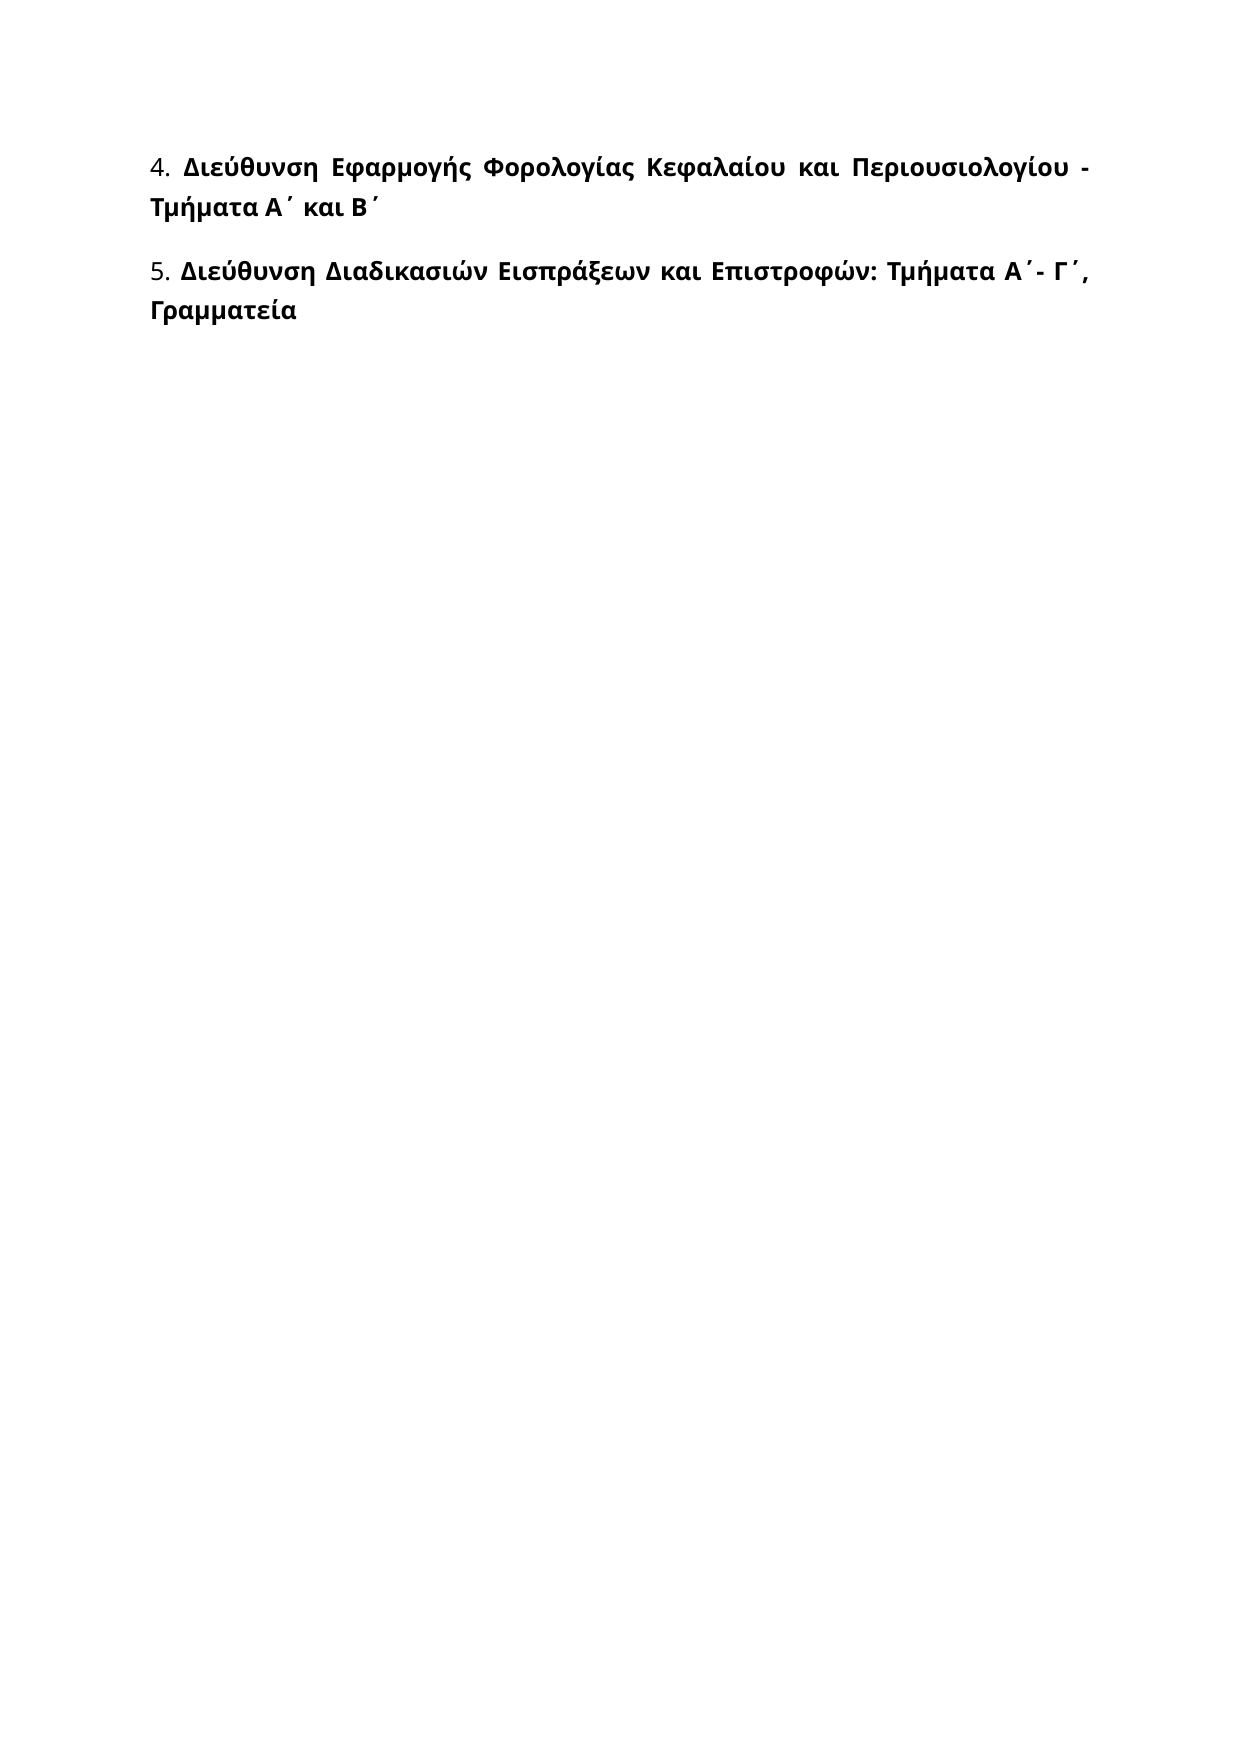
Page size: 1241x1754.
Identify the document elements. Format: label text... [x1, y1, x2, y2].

text 5. Διεύθυνση Διαδικασιών Εισπράξεων και Επιστροφών: Τμήματα Α΄- Γ΄, Γραμματεία [150, 253, 1090, 327]
text 4. Διεύθυνση Εφαρμογής Φορολογίας Κεφαλαίου και Περιουσιολογίου - Τμήματα Α΄ και Β΄ [150, 150, 1090, 223]
